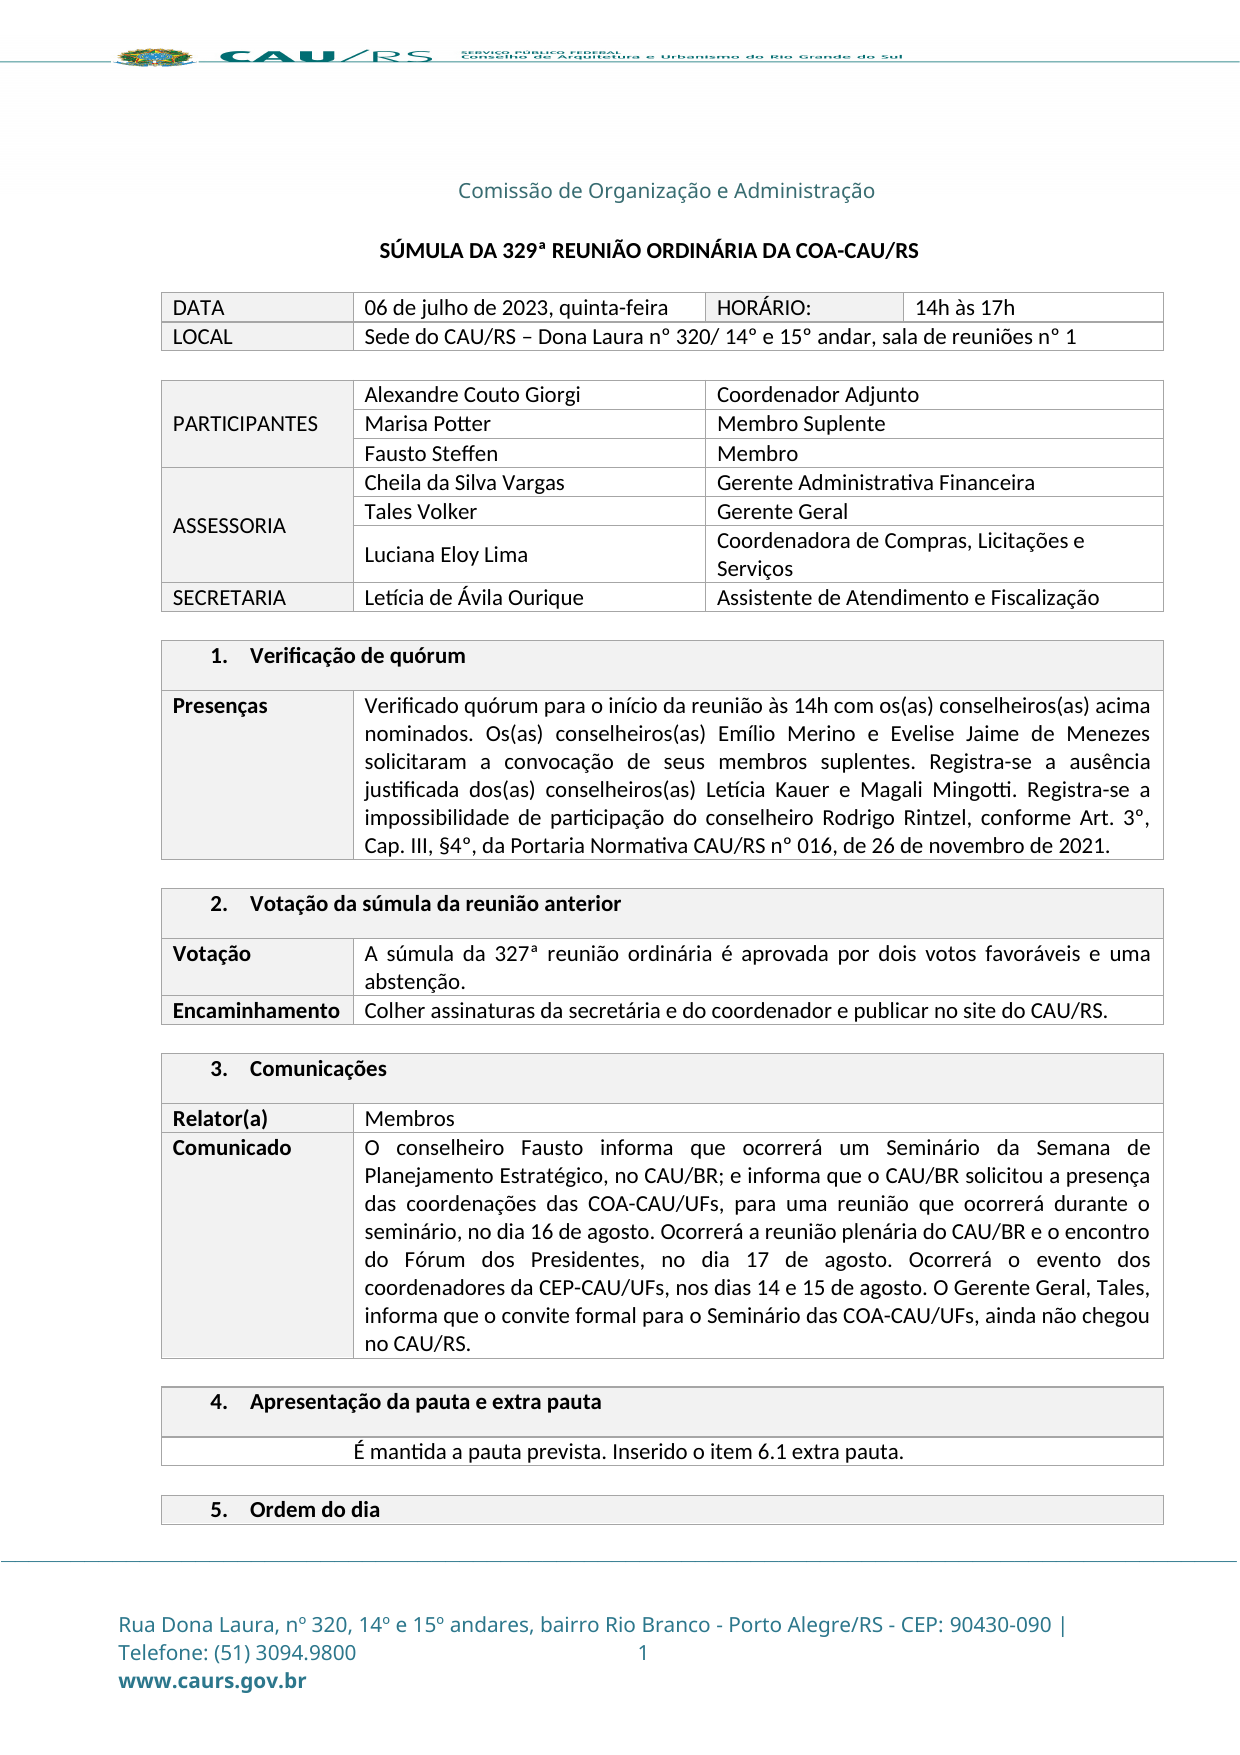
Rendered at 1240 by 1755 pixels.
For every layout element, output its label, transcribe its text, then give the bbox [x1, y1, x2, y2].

table_cell Gerente Geral [706, 497, 1163, 525]
table_cell Ordem do dia [162, 1496, 1163, 1523]
table_cell Colher assinaturas da secretária e do coordenador e publicar no site do CAU/RS. [354, 996, 1163, 1024]
table_cell Luciana Eloy Lima [354, 526, 705, 582]
table_cell Gerente Administrativa Financeira [706, 468, 1163, 496]
table_cell Coordenador Adjunto [706, 381, 1163, 408]
table_cell [161, 1025, 353, 1053]
table_cell Coordenadora de Compras, Licitações e Serviços [706, 526, 1163, 582]
table_cell Alexandre Couto Giorgi [354, 381, 705, 408]
table_header 06 de julho de 2023, quinta-feira [354, 293, 705, 321]
table_cell Membros [354, 1104, 1163, 1132]
table_cell Encaminhamento [162, 996, 353, 1024]
table_cell É mantida a pauta prevista. Inserido o item 6.1 extra pauta. [162, 1438, 1163, 1465]
table_cell [161, 860, 353, 888]
table_cell Assistente de Atendimento e Fiscalização [706, 583, 1163, 611]
table_cell [353, 1359, 1163, 1386]
table_cell Relator(a) [162, 1104, 353, 1132]
table_cell O conselheiro Fausto informa que ocorrerá um Seminário da Semana de Planejamento Estratégico, no CAU/BR; e informa que o CAU/BR solicitou a presença das coordenações das COA-CAU/UFs, para uma reunião que ocorrerá durante o seminário, no dia 16 de agosto. Ocorrerá a reunião plenária do CAU/BR e o encontro do Fórum dos Presidentes, no dia 17 de agosto. Ocorrerá o evento dos coordenadores da CEP-CAU/UFs, nos dias 14 e 15 de agosto. O Gerente Geral, Tales, informa que o convite formal para o Seminário das COA-CAU/UFs, ainda não chegou no CAU/RS. [354, 1133, 1163, 1357]
text SÚMULA DA 329ª REUNIÃO ORDINÁRIA DA COA-CAU/RS [177, 236, 1121, 264]
table_cell Membro Suplente [706, 410, 1163, 438]
table_cell [161, 612, 1163, 640]
table_cell PARTICIPANTES [162, 381, 353, 467]
table_cell [161, 1359, 353, 1386]
table_cell Comunicado [162, 1133, 353, 1357]
table_cell [161, 351, 1163, 379]
table_cell Comunicações [162, 1054, 1163, 1103]
table_cell Cheila da Silva Vargas [354, 468, 705, 496]
table_cell [353, 1466, 1163, 1494]
table_cell [161, 1466, 353, 1494]
table_cell Letícia de Ávila Ourique [354, 583, 705, 611]
table_cell Verificação de quórum [162, 641, 1163, 690]
table_cell Marisa Potter [354, 410, 705, 438]
table_cell Votação [162, 939, 353, 995]
table_cell Votação da súmula da reunião anterior [162, 889, 1163, 938]
table_header DATA [162, 293, 353, 321]
table_cell SECRETARIA [162, 583, 353, 611]
table_cell Verificado quórum para o início da reunião às 14h com os(as) conselheiros(as) acima nominados. Os(as) conselheiros(as) Emílio Merino e Evelise Jaime de Menezes solicitaram a convocação de seus membros suplentes. Registra-se a ausência justificada dos(as) conselheiros(as) Letícia Kauer e Magali Mingotti. Registra-se a impossibilidade de participação do conselheiro Rodrigo Rintzel, conforme Art. 3º, Cap. III, §4º, da Portaria Normativa CAU/RS nº 016, de 26 de novembro de 2021. [354, 691, 1163, 859]
table_cell Sede do CAU/RS – Dona Laura nº 320/ 14º e 15º andar, sala de reuniões nº 1 [354, 323, 1163, 350]
table_cell [353, 1025, 1163, 1053]
table_cell LOCAL [162, 323, 353, 350]
table_cell Presenças [162, 691, 353, 859]
table_cell A súmula da 327ª reunião ordinária é aprovada por dois votos favoráveis e uma abstenção. [354, 939, 1163, 995]
table_cell Membro [706, 439, 1163, 467]
table_cell [353, 860, 1163, 888]
table_cell ASSESSORIA [162, 468, 353, 582]
table_cell Fausto Steffen [354, 439, 705, 467]
table_cell Apresentação da pauta e extra pauta [162, 1388, 1163, 1436]
table_header HORÁRIO: [706, 293, 903, 321]
table_cell Tales Volker [354, 497, 705, 525]
table_header 14h às 17h [904, 293, 1163, 321]
